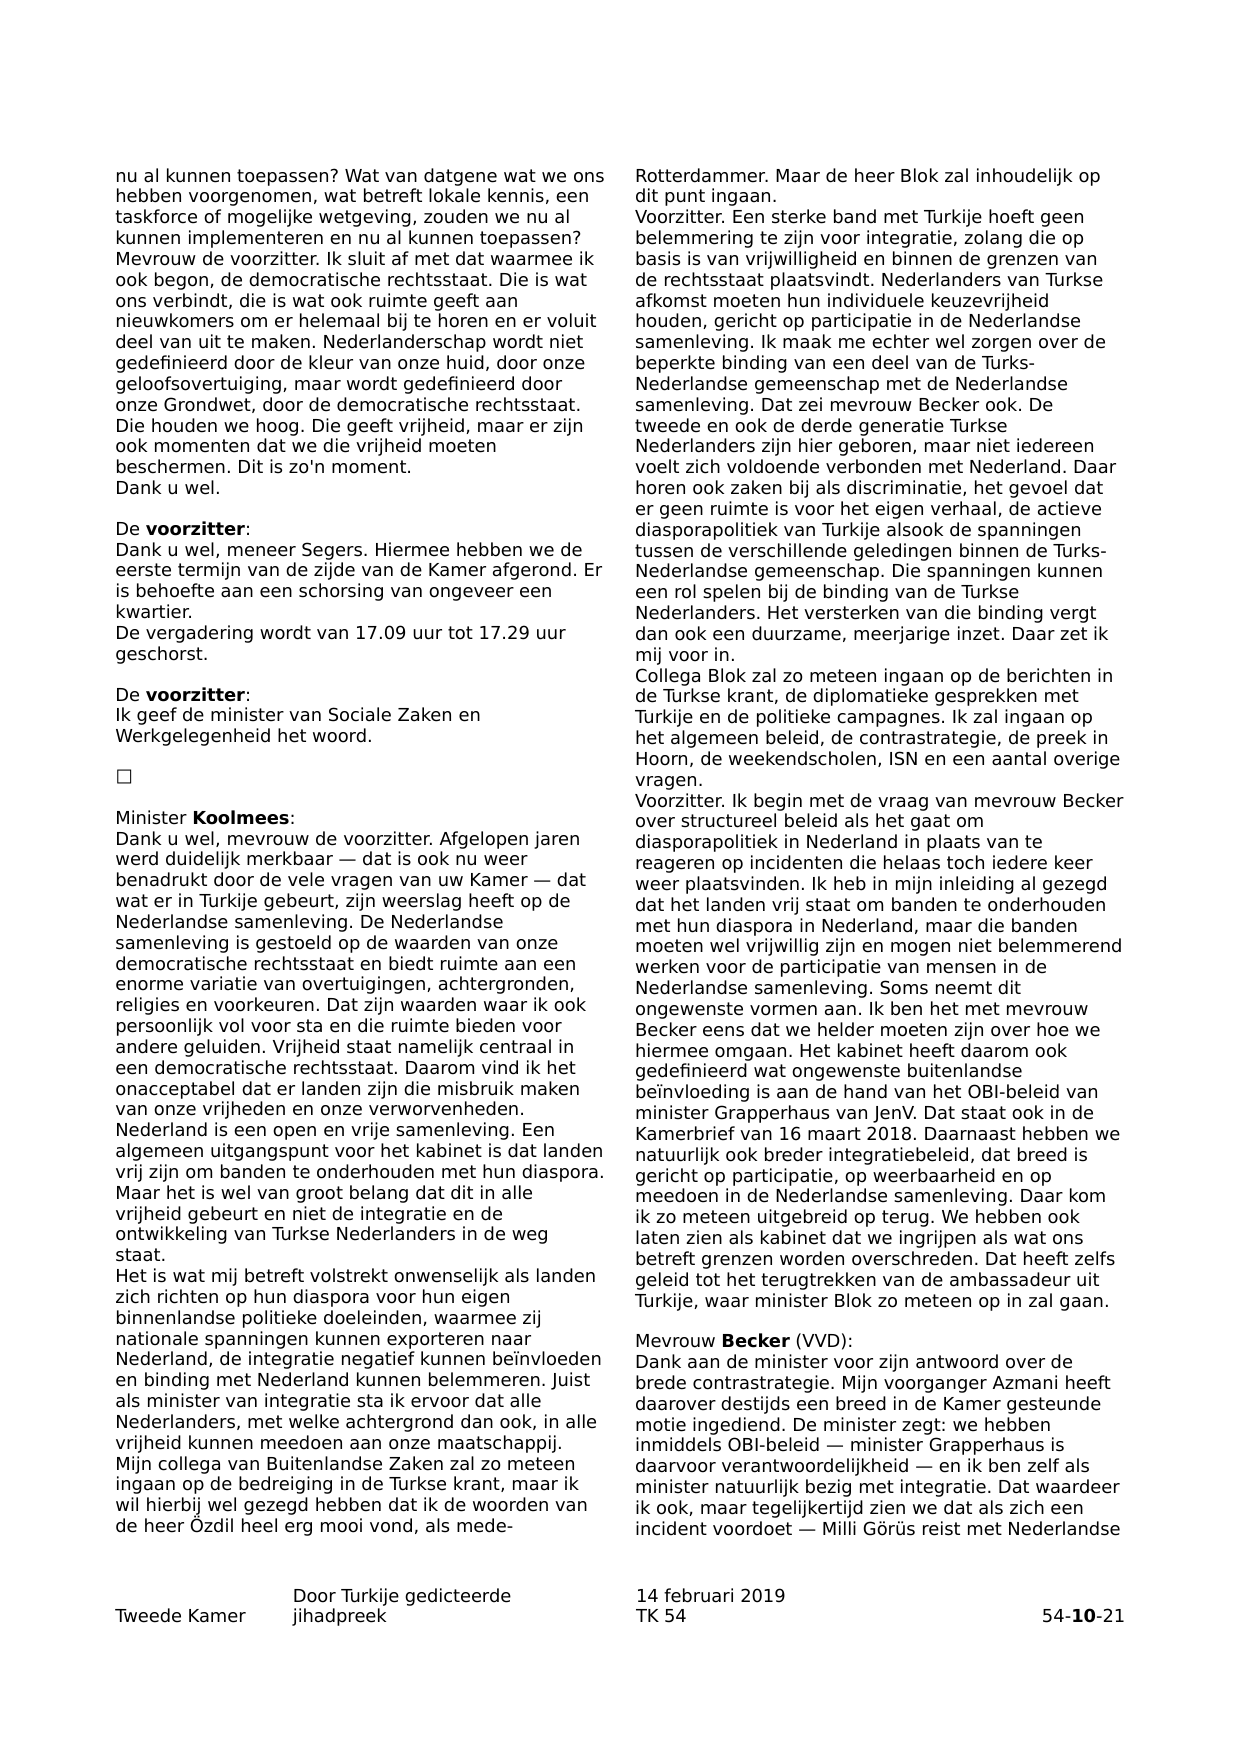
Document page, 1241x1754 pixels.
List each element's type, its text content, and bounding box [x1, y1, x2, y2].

text Mevrouw de voorzitter. Ik sluit af met dat waarmee ik ook begon, de democratische rechtsstaat. Die is wat ons verbindt, die is wat ook ruimte geeft aan nieuwkomers om er helemaal bij te horen en er voluit deel van uit te maken. Nederlanderschap wordt niet gedefinieerd door de kleur van onze huid, door onze geloofsovertuiging, maar wordt gedefinieerd door onze Grondwet, door de democratische rechtsstaat. Die houden we hoog. Die geeft vrijheid, maar er zijn ook momenten dat we die vrijheid moeten beschermen. Dit is zo'n moment. [115, 249, 605, 478]
text Ik geef de minister van Sociale Zaken en Werkgelegenheid het woord. [115, 705, 605, 747]
text Dank u wel. [115, 478, 605, 499]
text Het is wat mij betreft volstrekt onwenselijk als landen zich richten op hun diaspora voor hun eigen binnenlandse politieke doeleinden, waarmee zij nationale spanningen kunnen exporteren naar Nederland, de integratie negatief kunnen beïnvloeden en binding met Nederland kunnen belemmeren. Juist als minister van integratie sta ik ervoor dat alle Nederlanders, met welke achtergrond dan ook, in alle vrijheid kunnen meedoen aan onze maatschappij. Mijn collega van Buitenlandse Zaken zal zo meteen ingaan op de bedreiging in de Turkse krant, maar ik wil hierbij wel gezegd hebben dat ik de woorden van de heer Özdil heel erg mooi vond, als mede- [115, 1266, 605, 1537]
text Collega Blok zal zo meteen ingaan op de berichten in de Turkse krant, de diplomatieke gesprekken met Turkije en de politieke campagnes. Ik zal ingaan op het algemeen beleid, de contrastrategie, de preek in Hoorn, de weekendscholen, ISN en een aantal overige vragen. [635, 665, 1125, 790]
text ⬜ [115, 767, 605, 787]
text Dank aan de minister voor zijn antwoord over de brede contrastrategie. Mijn voorganger Azmani heeft daarover destijds een breed in de Kamer gesteunde motie ingediend. De minister zegt: we hebben inmiddels OBI-beleid — minister Grapperhaus is daarvoor verantwoordelijkheid — en ik ben zelf als minister natuurlijk bezig met integratie. Dat waardeer ik ook, maar tegelijkertijd zien we dat als zich een incident voordoet — Milli Görüs reist met Nederlandse [635, 1352, 1125, 1539]
text Dank u wel, mevrouw de voorzitter. Afgelopen jaren werd duidelijk merkbaar — dat is ook nu weer benadrukt door de vele vragen van uw Kamer — dat wat er in Turkije gebeurt, zijn weerslag heeft op de Nederlandse samenleving. De Nederlandse samenleving is gestoeld op de waarden van onze democratische rechtsstaat en biedt ruimte aan een enorme variatie van overtuigingen, achtergronden, religies en voorkeuren. Dat zijn waarden waar ik ook persoonlijk vol voor sta en die ruimte bieden voor andere geluiden. Vrijheid staat namelijk centraal in een democratische rechtsstaat. Daarom vind ik het onacceptabel dat er landen zijn die misbruik maken van onze vrijheden en onze verworvenheden. Nederland is een open en vrije samenleving. Een algemeen uitgangspunt voor het kabinet is dat landen vrij zijn om banden te onderhouden met hun diaspora. Maar het is wel van groot belang dat dit in alle vrijheid gebeurt en niet de integratie en de ontwikkeling van Turkse Nederlanders in de weg staat. [115, 828, 605, 1266]
text Dank u wel, meneer Segers. Hiermee hebben we de eerste termijn van de zijde van de Kamer afgerond. Er is behoefte aan een schorsing van ongeveer een kwartier. [115, 539, 605, 623]
text De vergadering wordt van 17.09 uur tot 17.29 uur geschorst. [115, 623, 605, 664]
text Voorzitter. Ik begin met de vraag van mevrouw Becker over structureel beleid als het gaat om diasporapolitiek in Nederland in plaats van te reageren op incidenten die helaas toch iedere keer weer plaatsvinden. Ik heb in mijn inleiding al gezegd dat het landen vrij staat om banden te onderhouden met hun diaspora in Nederland, maar die banden moeten wel vrijwillig zijn en mogen niet belemmerend werken voor de participatie van mensen in de Nederlandse samenleving. Soms neemt dit ongewenste vormen aan. Ik ben het met mevrouw Becker eens dat we helder moeten zijn over hoe we hiermee omgaan. Het kabinet heeft daarom ook gedefinieerd wat ongewenste buitenlandse beïnvloeding is aan de hand van het OBI-beleid van minister Grapperhaus van JenV. Dat staat ook in de Kamerbrief van 16 maart 2018. Daarnaast hebben we natuurlijk ook breder integratiebeleid, dat breed is gericht op participatie, op weerbaarheid en op meedoen in de Nederlandse samenleving. Daar kom ik zo meteen uitgebreid op terug. We hebben ook laten zien als kabinet dat we ingrijpen als wat ons betreft grenzen worden overschreden. Dat heeft zelfs geleid tot het terugtrekken van de ambassadeur uit Turkije, waar minister Blok zo meteen op in zal gaan. [635, 790, 1125, 1311]
text De voorzitter: [115, 684, 605, 705]
text Minister Koolmees: [115, 807, 605, 828]
text Rotterdammer. Maar de heer Blok zal inhoudelijk op dit punt ingaan. [635, 165, 1125, 207]
text Mevrouw Becker (VVD): [635, 1331, 1125, 1352]
text Voorzitter. Een sterke band met Turkije hoeft geen belemmering te zijn voor integratie, zolang die op basis is van vrijwilligheid en binnen de grenzen van de rechtsstaat plaatsvindt. Nederlanders van Turkse afkomst moeten hun individuele keuzevrijheid houden, gericht op participatie in de Nederlandse samenleving. Ik maak me echter wel zorgen over de beperkte binding van een deel van de Turks-Nederlandse gemeenschap met de Nederlandse samenleving. Dat zei mevrouw Becker ook. De tweede en ook de derde generatie Turkse Nederlanders zijn hier geboren, maar niet iedereen voelt zich voldoende verbonden met Nederland. Daar horen ook zaken bij als discriminatie, het gevoel dat er geen ruimte is voor het eigen verhaal, de actieve diasporapolitiek van Turkije alsook de spanningen tussen de verschillende geledingen binnen de Turks-Nederlandse gemeenschap. Die spanningen kunnen een rol spelen bij de binding van de Turkse Nederlanders. Het versterken van die binding vergt dan ook een duurzame, meerjarige inzet. Daar zet ik mij voor in. [635, 207, 1125, 665]
text De voorzitter: [115, 519, 605, 539]
text nu al kunnen toepassen? Wat van datgene wat we ons hebben voorgenomen, wat betreft lokale kennis, een taskforce of mogelijke wetgeving, zouden we nu al kunnen implementeren en nu al kunnen toepassen? [115, 165, 605, 249]
